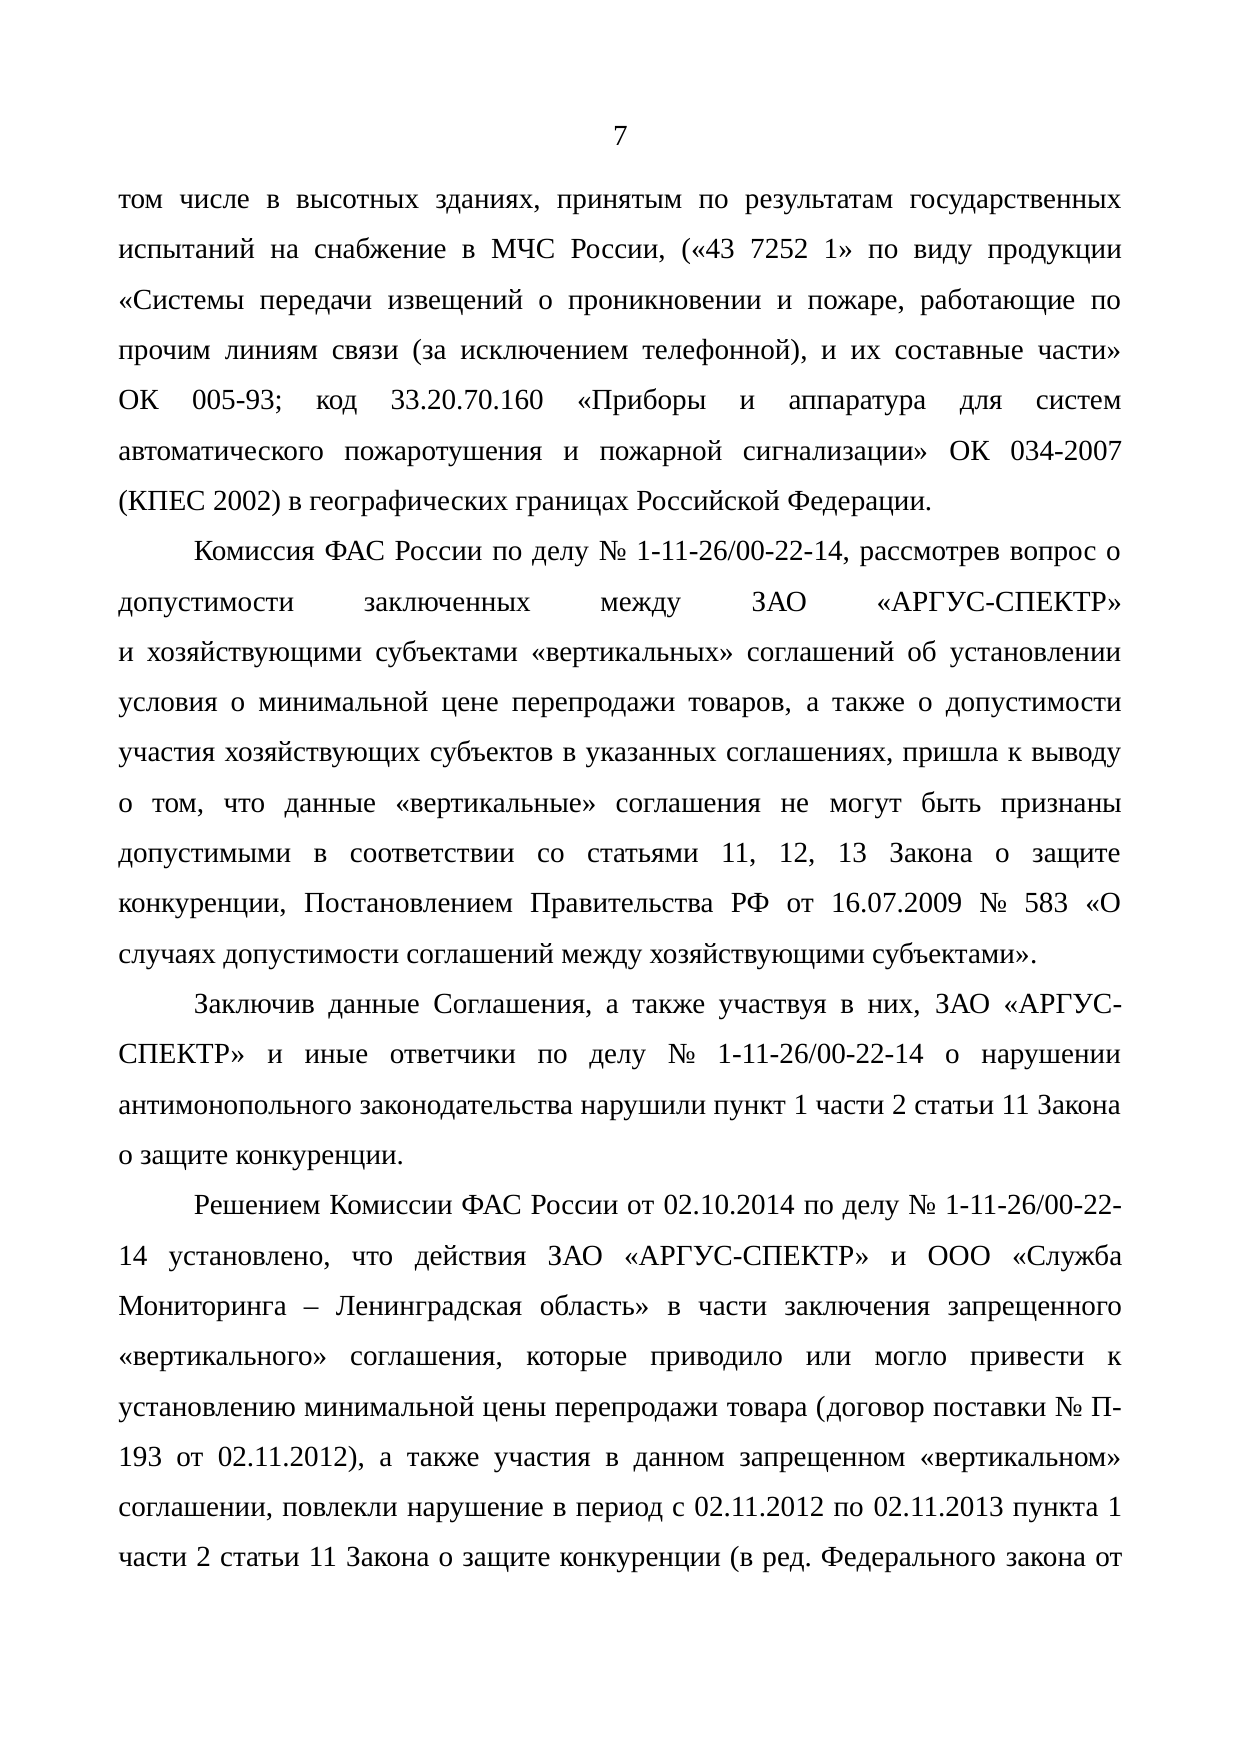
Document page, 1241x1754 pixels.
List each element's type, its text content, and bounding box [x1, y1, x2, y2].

text Решением Комиссии ФАС России от 02.10.2014 по делу № 1-11-26/00-22-14 установлено, что действия ЗАО «АРГУС-СПЕКТР» и ООО «Служба Мониторинга – Ленинградская область» в части заключения запрещенного «вертикального» соглашения, которые приводило или могло привести к установлению минимальной цены перепродажи товара (договор поставки № П-193 от 02.11.2012), а также участия в данном запрещенном «вертикальном» соглашении, повлекли нарушение в период с 02.11.2012 по 02.11.2013 пункта 1 части 2 статьи 11 Закона о защите конкуренции (в ред. Федерального закона от [118, 1187, 1122, 1573]
text Заключив данные Соглашения, а также участвуя в них, ЗАО «АРГУС-СПЕКТР» и иные ответчики по делу № 1-11-26/00-22-14 о нарушении антимонопольного законодательства нарушили пункт 1 части 2 статьи 11 Закона о защите конкуренции. [118, 986, 1122, 1171]
text Комиссия ФАС России по делу № 1-11-26/00-22-14, рассмотрев вопрос о допустимости заключенных между ЗАО «АРГУС-СПЕКТР» и хозяйствующими субъектами «вертикальных» соглашений об установлении условия о минимальной цене перепродажи товаров, а также о допустимости участия хозяйствующих субъектов в указанных соглашениях, пришла к выводу о том, что данные «вертикальные» соглашения не могут быть признаны допустимыми в соответствии со статьями 11, 12, 13 Закона о защите конкуренции, Постановлением Правительства РФ от 16.07.2009 № 583 «О случаях допустимости соглашений между хозяйствующими субъектами». [118, 533, 1122, 969]
list том числе в высотных зданиях, принятым по результатам государственных испытаний на снабжение в МЧС России, («43 7252 1» по виду продукции «Системы передачи извещений о проникновении и пожаре, работающие по прочим линиям связи (за исключением телефонной), и их составные части» ОК 005-93; код 33.20.70.160 «Приборы и аппаратура для систем автоматического пожаротушения и пожарной сигнализации» ОК 034-2007 (КПЕС 2002) в географических границах Российской Федерации. [118, 181, 1122, 517]
